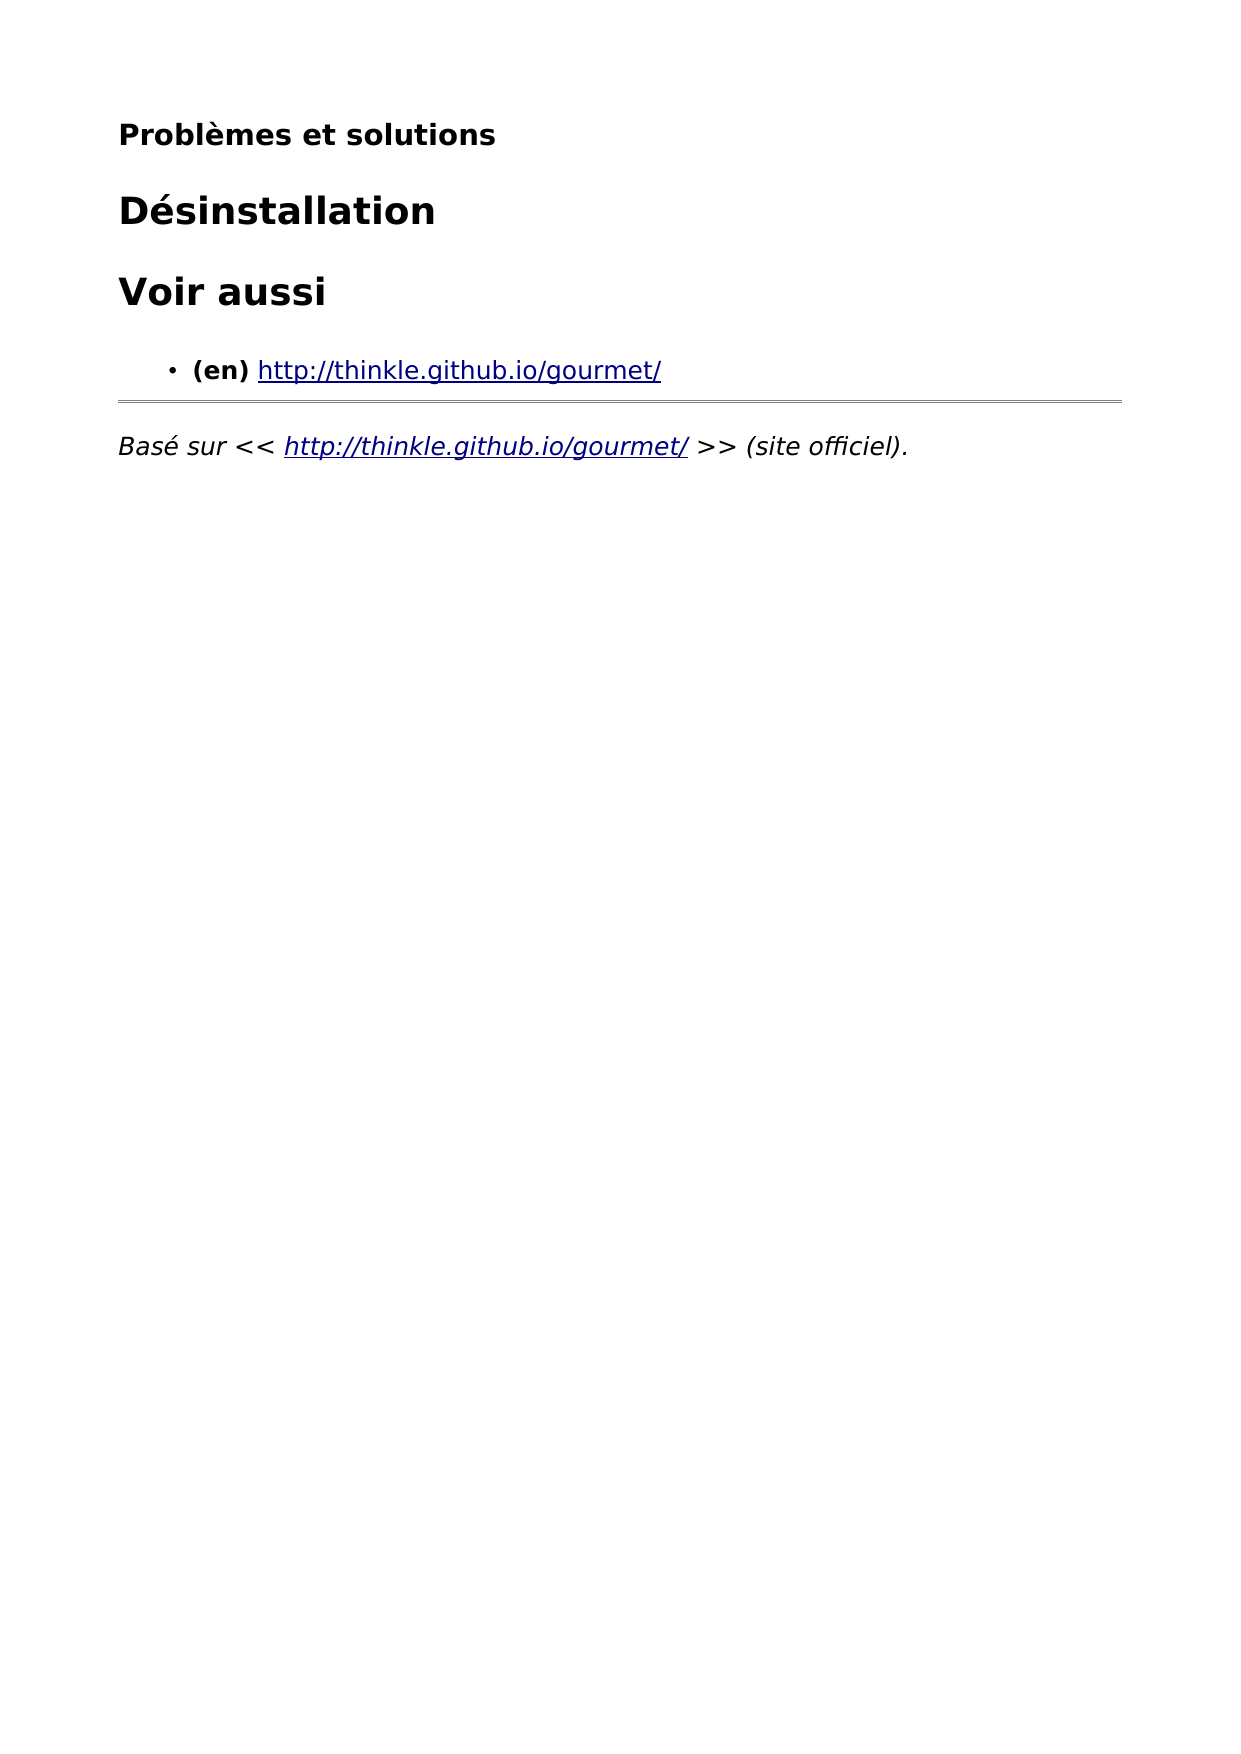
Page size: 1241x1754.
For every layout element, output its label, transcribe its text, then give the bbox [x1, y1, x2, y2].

list (en) http://thinkle.github.io/gourmet/ [177, 356, 1122, 386]
subtitle Voir aussi [118, 271, 1122, 314]
text Basé sur << http://thinkle.github.io/gourmet/ >> (site officiel). [118, 432, 1122, 461]
subtitle Désinstallation [118, 189, 1122, 233]
subtitle Problèmes et solutions [118, 118, 1122, 152]
